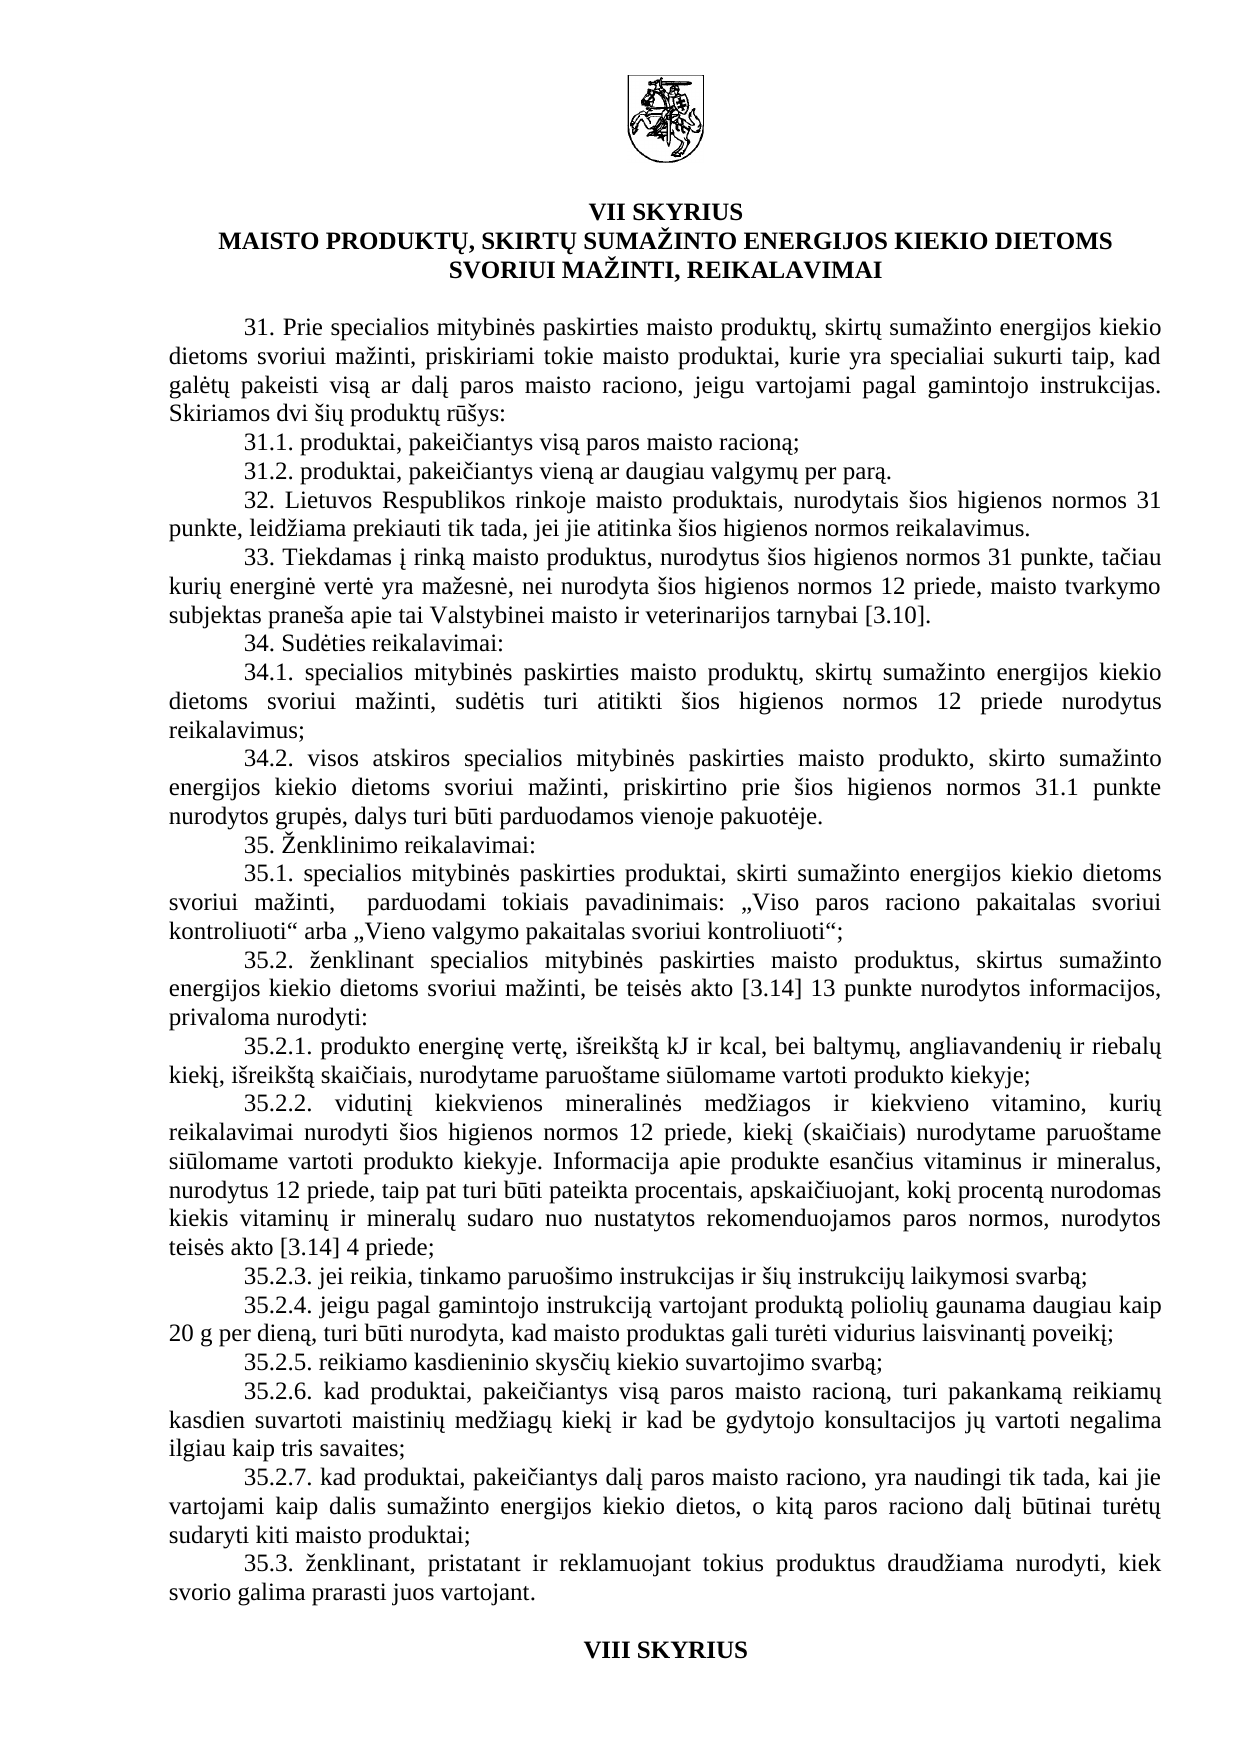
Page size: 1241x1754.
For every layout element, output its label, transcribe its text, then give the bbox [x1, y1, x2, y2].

text 34. Sudėties reikalavimai: [169, 628, 1162, 657]
text 34.1. specialios mitybinės paskirties maisto produktų, skirtų sumažinto energijos kiekio dietoms svoriui mažinti, sudėtis turi atitikti šios higienos normos 12 priede nurodytus reikalavimus; [169, 657, 1162, 743]
text 35.2.7. kad produktai, pakeičiantys dalį paros maisto raciono, yra naudingi tik tada, kai jie vartojami kaip dalis sumažinto energijos kiekio dietos, o kitą paros raciono dalį būtinai turėtų sudaryti kiti maisto produktai; [169, 1462, 1162, 1548]
text 35.2.4. jeigu pagal gamintojo instrukciją vartojant produktą poliolių gaunama daugiau kaip 20 g per dieną, turi būti nurodyta, kad maisto produktas gali turėti vidurius laisvinantį poveikį; [169, 1290, 1162, 1347]
text 35.2.5. reikiamo kasdieninio skysčių kiekio suvartojimo svarbą; [169, 1347, 1162, 1376]
text 35.2.1. produkto energinę vertę, išreikštą kJ ir kcal, bei baltymų, angliavandenių ir riebalų kiekį, išreikštą skaičiais, nurodytame paruoštame siūlomame vartoti produkto kiekyje; [169, 1031, 1162, 1088]
text 34.2. visos atskiros specialios mitybinės paskirties maisto produkto, skirto sumažinto energijos kiekio dietoms svoriui mažinti, priskirtino prie šios higienos normos 31.1 punkte nurodytos grupės, dalys turi būti parduodamos vienoje pakuotėje. [169, 743, 1162, 830]
text 31. Prie specialios mitybinės paskirties maisto produktų, skirtų sumažinto energijos kiekio dietoms svoriui mažinti, priskiriami tokie maisto produktai, kurie yra specialiai sukurti taip, kad galėtų pakeisti visą ar dalį paros maisto raciono, jeigu vartojami pagal gamintojo instrukcijas. Skiriamos dvi šių produktų rūšys: [169, 312, 1162, 427]
text 35.2.3. jei reikia, tinkamo paruošimo instrukcijas ir šių instrukcijų laikymosi svarbą; [169, 1261, 1162, 1290]
text MAISTO PRODUKTŲ, SKIRTŲ SUMAŽINTO ENERGIJOS KIEKIO DIETOMS SVORIUI MAŽINTI, REIKALAVIMAI [169, 226, 1162, 283]
text 31.1. produktai, pakeičiantys visą paros maisto racioną; [169, 427, 1162, 456]
text 31.2. produktai, pakeičiantys vieną ar daugiau valgymų per parą. [169, 456, 1162, 485]
text 35.2.6. kad produktai, pakeičiantys visą paros maisto racioną, turi pakankamą reikiamų kasdien suvartoti maistinių medžiagų kiekį ir kad be gydytojo konsultacijos jų vartoti negalima ilgiau kaip tris savaites; [169, 1376, 1162, 1462]
text 35.2. ženklinant specialios mitybinės paskirties maisto produktus, skirtus sumažinto energijos kiekio dietoms svoriui mažinti, be teisės akto [3.14] 13 punkte nurodytos informacijos, privaloma nurodyti: [169, 945, 1162, 1031]
text 35.2.2. vidutinį kiekvienos mineralinės medžiagos ir kiekvieno vitamino, kurių reikalavimai nurodyti šios higienos normos 12 priede, kiekį (skaičiais) nurodytame paruoštame siūlomame vartoti produkto kiekyje. Informacija apie produkte esančius vitaminus ir mineralus, nurodytus 12 priede, taip pat turi būti pateikta procentais, apskaičiuojant, kokį procentą nurodomas kiekis vitaminų ir mineralų sudaro nuo nustatytos rekomenduojamos paros normos, nurodytos teisės akto [3.14] 4 priede; [169, 1088, 1162, 1261]
text 33. Tiekdamas į rinką maisto produktus, nurodytus šios higienos normos 31 punkte, tačiau kurių energinė vertė yra mažesnė, nei nurodyta šios higienos normos 12 priede, maisto tvarkymo subjektas praneša apie tai Valstybinei maisto ir veterinarijos tarnybai [3.10]. [169, 542, 1162, 628]
text VIII SKYRIUS [169, 1635, 1162, 1663]
text 35.1. specialios mitybinės paskirties produktai, skirti sumažinto energijos kiekio dietoms svoriui mažinti, parduodami tokiais pavadinimais: „Viso paros raciono pakaitalas svoriui kontroliuoti“ arba „Vieno valgymo pakaitalas svoriui kontroliuoti“; [169, 858, 1162, 945]
text 35.3. ženklinant, pristatant ir reklamuojant tokius produktus draudžiama nurodyti, kiek svorio galima prarasti juos vartojant. [169, 1548, 1162, 1606]
text 35. Ženklinimo reikalavimai: [169, 830, 1162, 858]
text 32. Lietuvos Respublikos rinkoje maisto produktais, nurodytais šios higienos normos 31 punkte, leidžiama prekiauti tik tada, jei jie atitinka šios higienos normos reikalavimus. [169, 485, 1162, 542]
text VII SKYRIUS [169, 197, 1162, 226]
